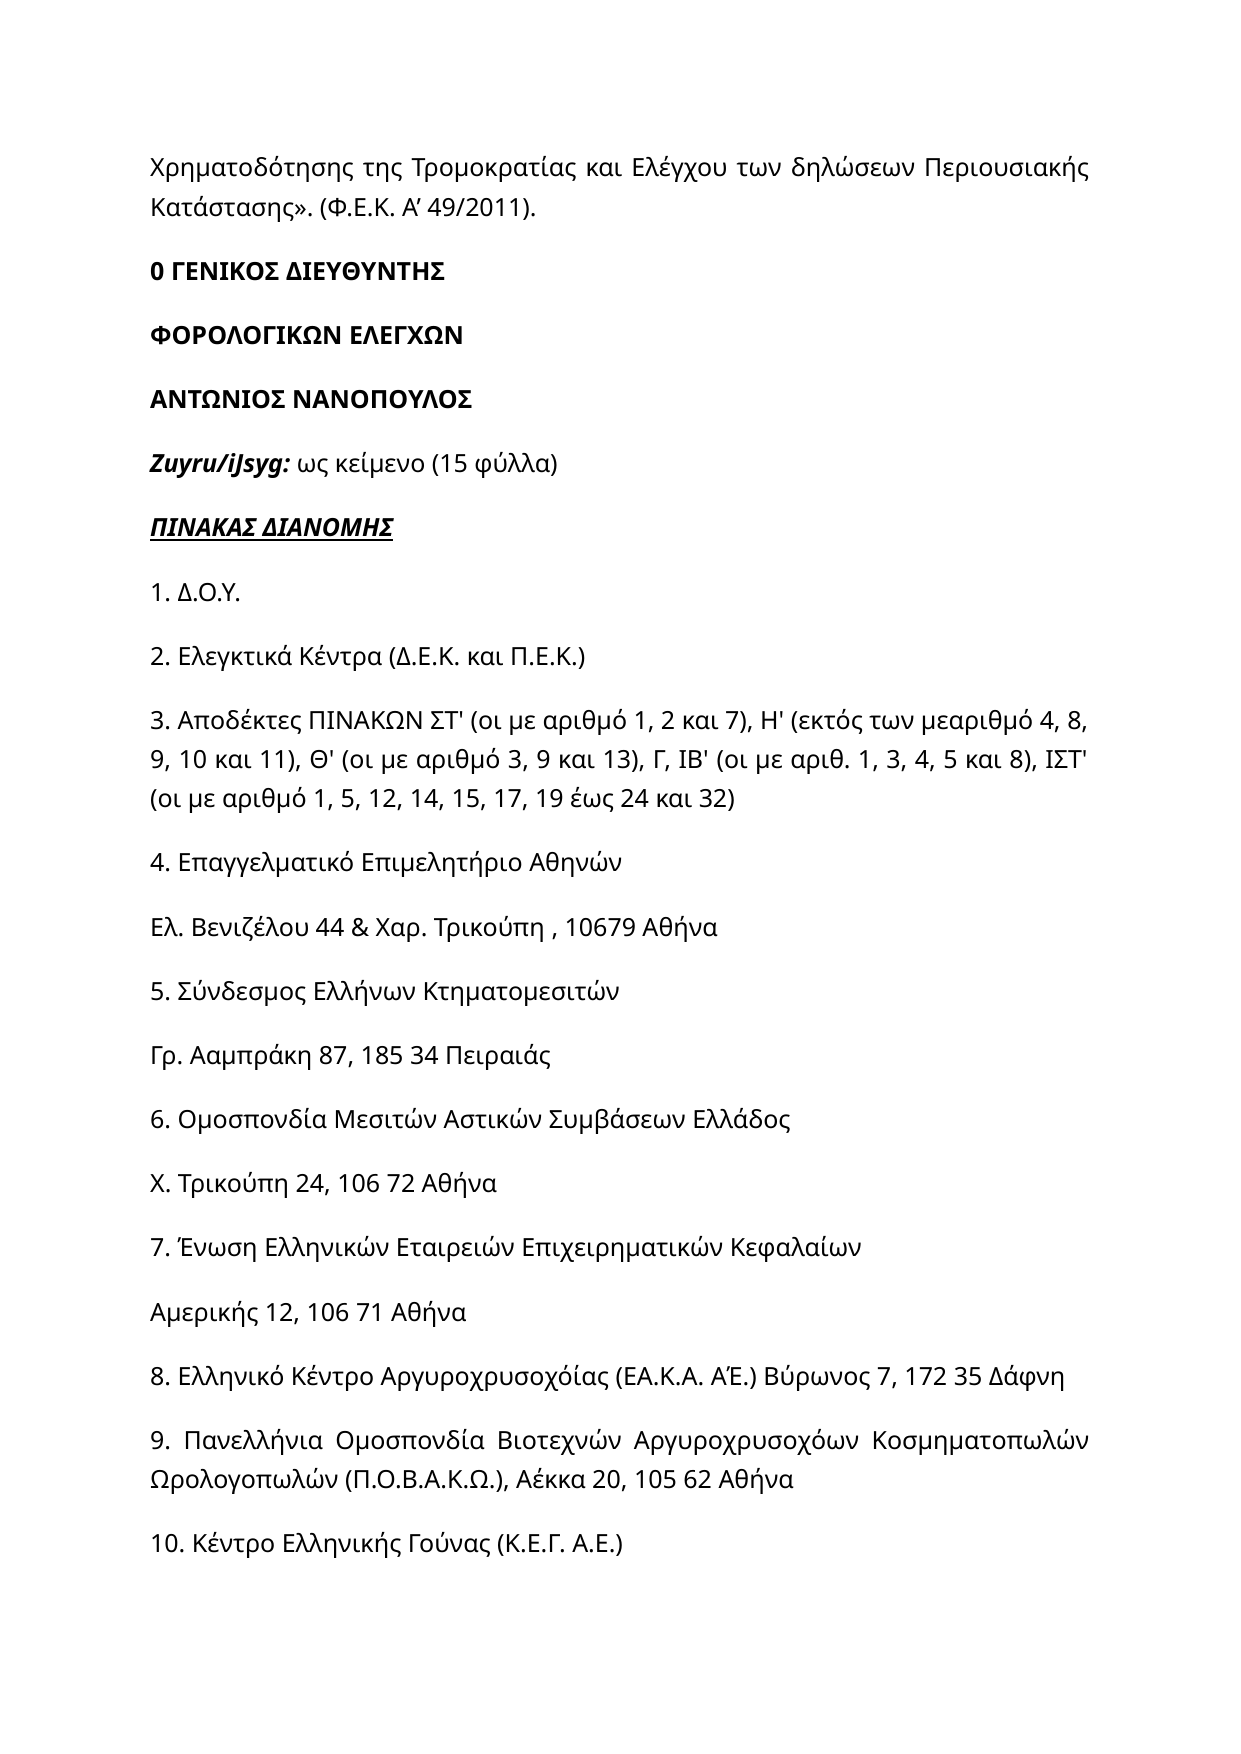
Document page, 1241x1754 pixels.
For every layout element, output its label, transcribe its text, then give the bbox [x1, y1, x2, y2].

text Zuyru/iJsyg: ως κείμενο (15 φύλλα) [150, 446, 1090, 480]
text 9. Πανελλήνια Ομοσπονδία Βιοτεχνών Αργυροχρυσοχόων Κοσμηματοπωλών Ωρολογοπωλών (Π.Ο.Β.Α.Κ.Ω.), Αέκκα 20, 105 62 Αθήνα [150, 1422, 1090, 1496]
text Ελ. Βενιζέλου 44 & Χαρ. Τρικούπη , 10679 Αθήνα [150, 909, 1090, 943]
text 8. Ελληνικό Κέντρο Αργυροχρυσοχόίας (ΕΑ.Κ.Α. ΑΈ.) Βύρωνος 7, 172 35 Δάφνη [150, 1358, 1090, 1392]
text 5. Σύνδεσμος Ελλήνων Κτηματομεσιτών [150, 973, 1090, 1007]
text 2. Ελεγκτικά Κέντρα (Δ.Ε.Κ. και Π.Ε.Κ.) [150, 638, 1090, 672]
text 0 ΓΕΝΙΚΟΣ ΔΙΕΥΘΥΝΤΗΣ [150, 253, 1090, 287]
text Χρηματοδότησης της Τρομοκρατίας και Ελέγχου των δηλώσεων Περιουσιακής Κατάστασης». (Φ.Ε.Κ. Α’ 49/2011). [150, 150, 1090, 223]
text 7. Ένωση Ελληνικών Εταιρειών Επιχειρηματικών Κεφαλαίων [150, 1230, 1090, 1264]
text 4. Επαγγελματικό Επιμελητήριο Αθηνών [150, 845, 1090, 879]
text ΑΝΤΩΝΙΟΣ ΝΑΝΟΠΟΥΛΟΣ [150, 382, 1090, 416]
text 10. Κέντρο Ελληνικής Γούνας (Κ.Ε.Γ. A.E.) [150, 1526, 1090, 1560]
text X. Τρικούπη 24, 106 72 Αθήνα [150, 1166, 1090, 1200]
text ΦΟΡΟΛΟΓΙΚΩΝ ΕΛΕΓΧΩΝ [150, 317, 1090, 352]
text Αμερικής 12, 106 71 Αθήνα [150, 1294, 1090, 1328]
text 3. Αποδέκτες ΠΙΝΑΚΩΝ ΣΤ' (οι με αριθμό 1, 2 και 7), Η' (εκτός των μεαριθμό 4, 8, 9, 10 και 11), Θ' (οι με αριθμό 3, 9 και 13), Γ, IB' (οι με αριθ. 1, 3, 4, 5 και 8), ΙΣΤ' (οι με αριθμό 1, 5, 12, 14, 15, 17, 19 έως 24 και 32) [150, 702, 1090, 815]
text 1. Δ.Ο.Υ. [150, 574, 1090, 608]
text Γρ. Ααμπράκη 87, 185 34 Πειραιάς [150, 1037, 1090, 1072]
text ΠΙΝΑΚΑΣ ΔΙΑΝΟΜΗΣ [150, 510, 1090, 544]
text 6. Ομοσπονδία Μεσιτών Αστικών Συμβάσεων Ελλάδος [150, 1102, 1090, 1136]
